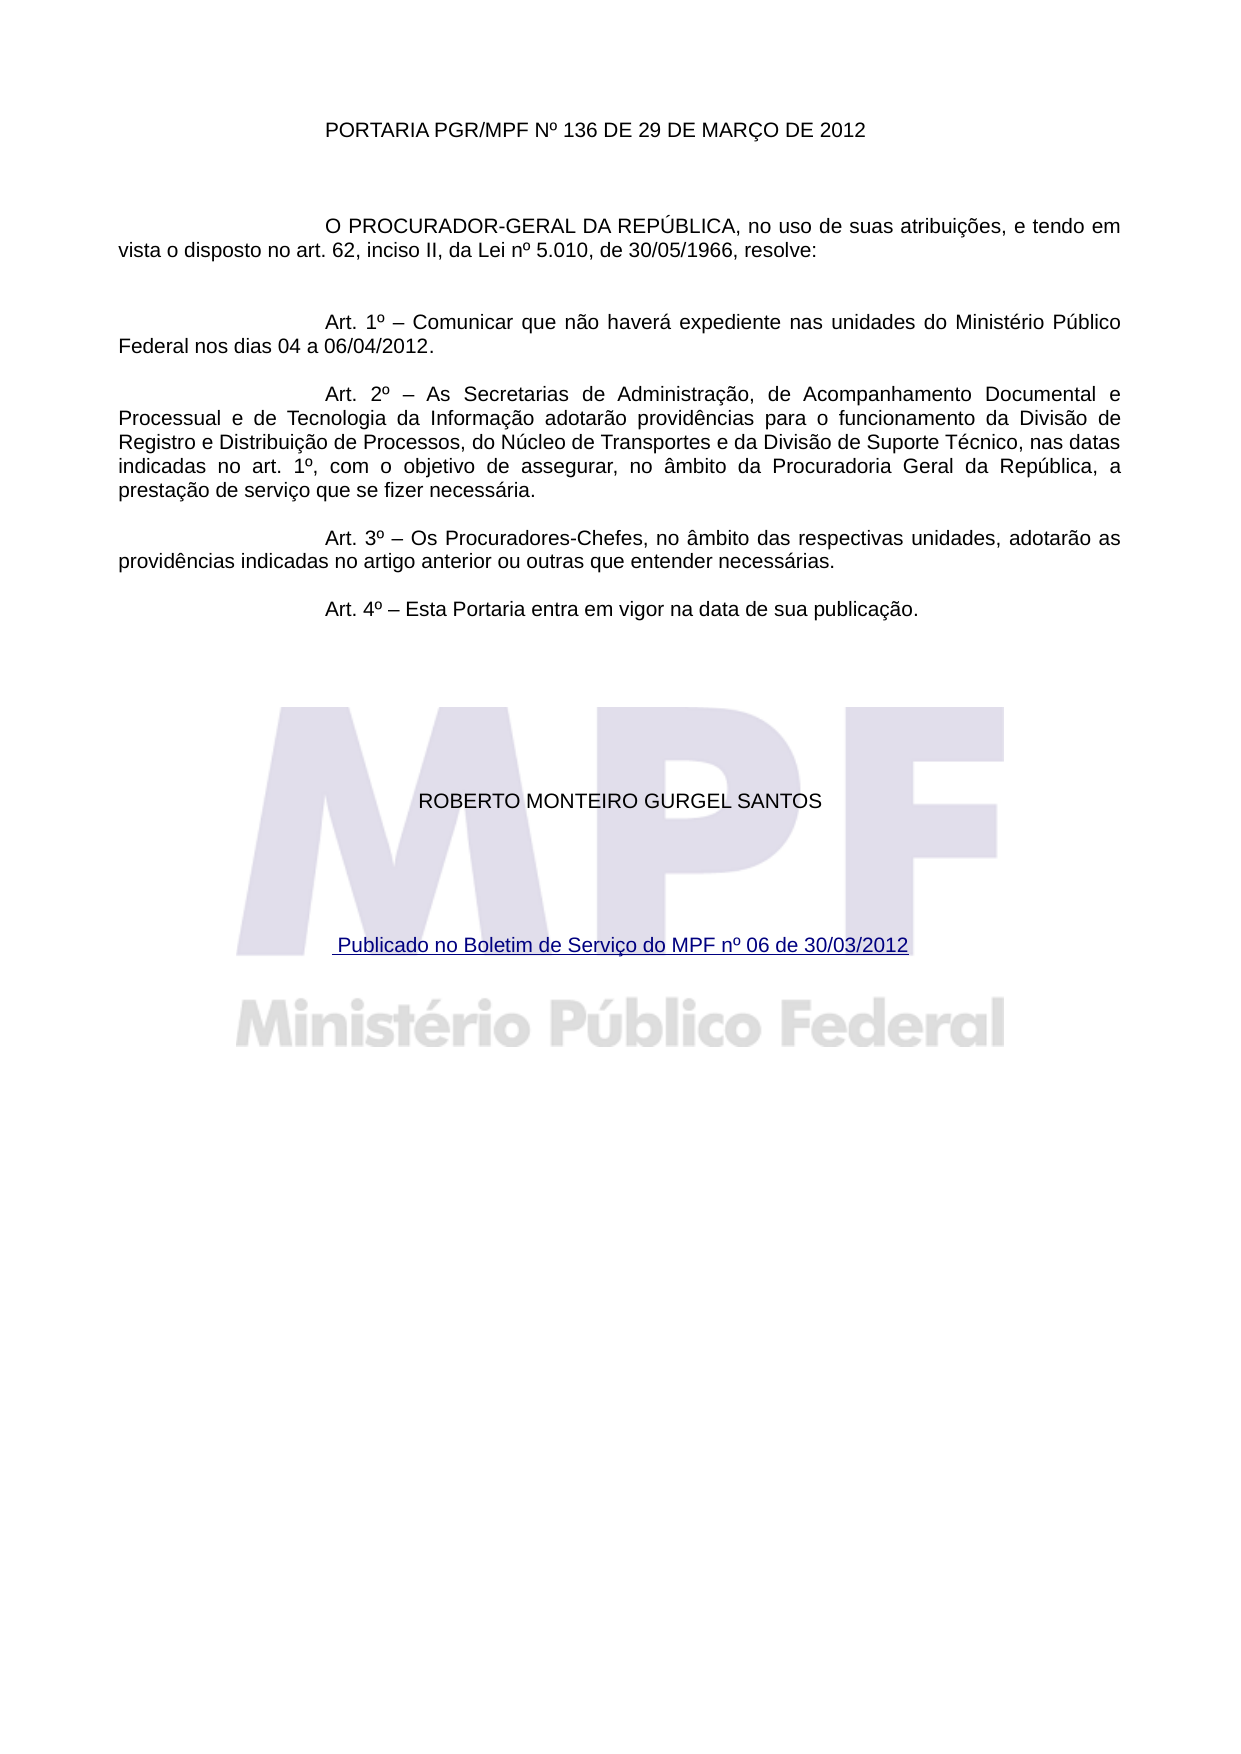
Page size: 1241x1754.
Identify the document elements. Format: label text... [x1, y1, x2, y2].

picture [236, 707, 1004, 789]
text O PROCURADOR-GERAL DA REPÚBLICA, no uso de suas atribuições, e tendo em vista o disposto no art. 62, inciso II, da Lei nº 5.010, de 30/05/1966, resolve: [118, 214, 1122, 262]
text Art. 3º – Os Procuradores-Chefes, no âmbito das respectivas unidades, adotarão as providências indicadas no artigo anterior ou outras que entender necessárias. [118, 525, 1122, 573]
text Art. 1º – Comunicar que não haverá expediente nas unidades do Ministério Público Federal nos dias 04 a 06/04/2012. [118, 310, 1122, 358]
picture [236, 957, 1004, 1047]
text Art. 2º – As Secretarias de Administração, de Acompanhamento Documental e Processual e de Tecnologia da Informação adotarão providências para o funcionamento da Divisão de Registro e Distribuição de Processos, do Núcleo de Transportes e da Divisão de Suporte Técnico, nas datas indicadas no art. 1º, com o objetivo de assegurar, no âmbito da Procuradoria Geral da República, a prestação de serviço que se fizer necessária. [118, 382, 1122, 501]
picture [236, 813, 1004, 933]
text Art. 4º – Esta Portaria entra em vigor na data de sua publicação. [118, 597, 1122, 621]
text PORTARIA PGR/MPF Nº 136 DE 29 DE MARÇO DE 2012 [118, 118, 1122, 142]
text ROBERTO MONTEIRO GURGEL SANTOS [118, 789, 1122, 813]
text Publicado no Boletim de Serviço do MPF nº 06 de 30/03/2012 [118, 933, 1122, 957]
